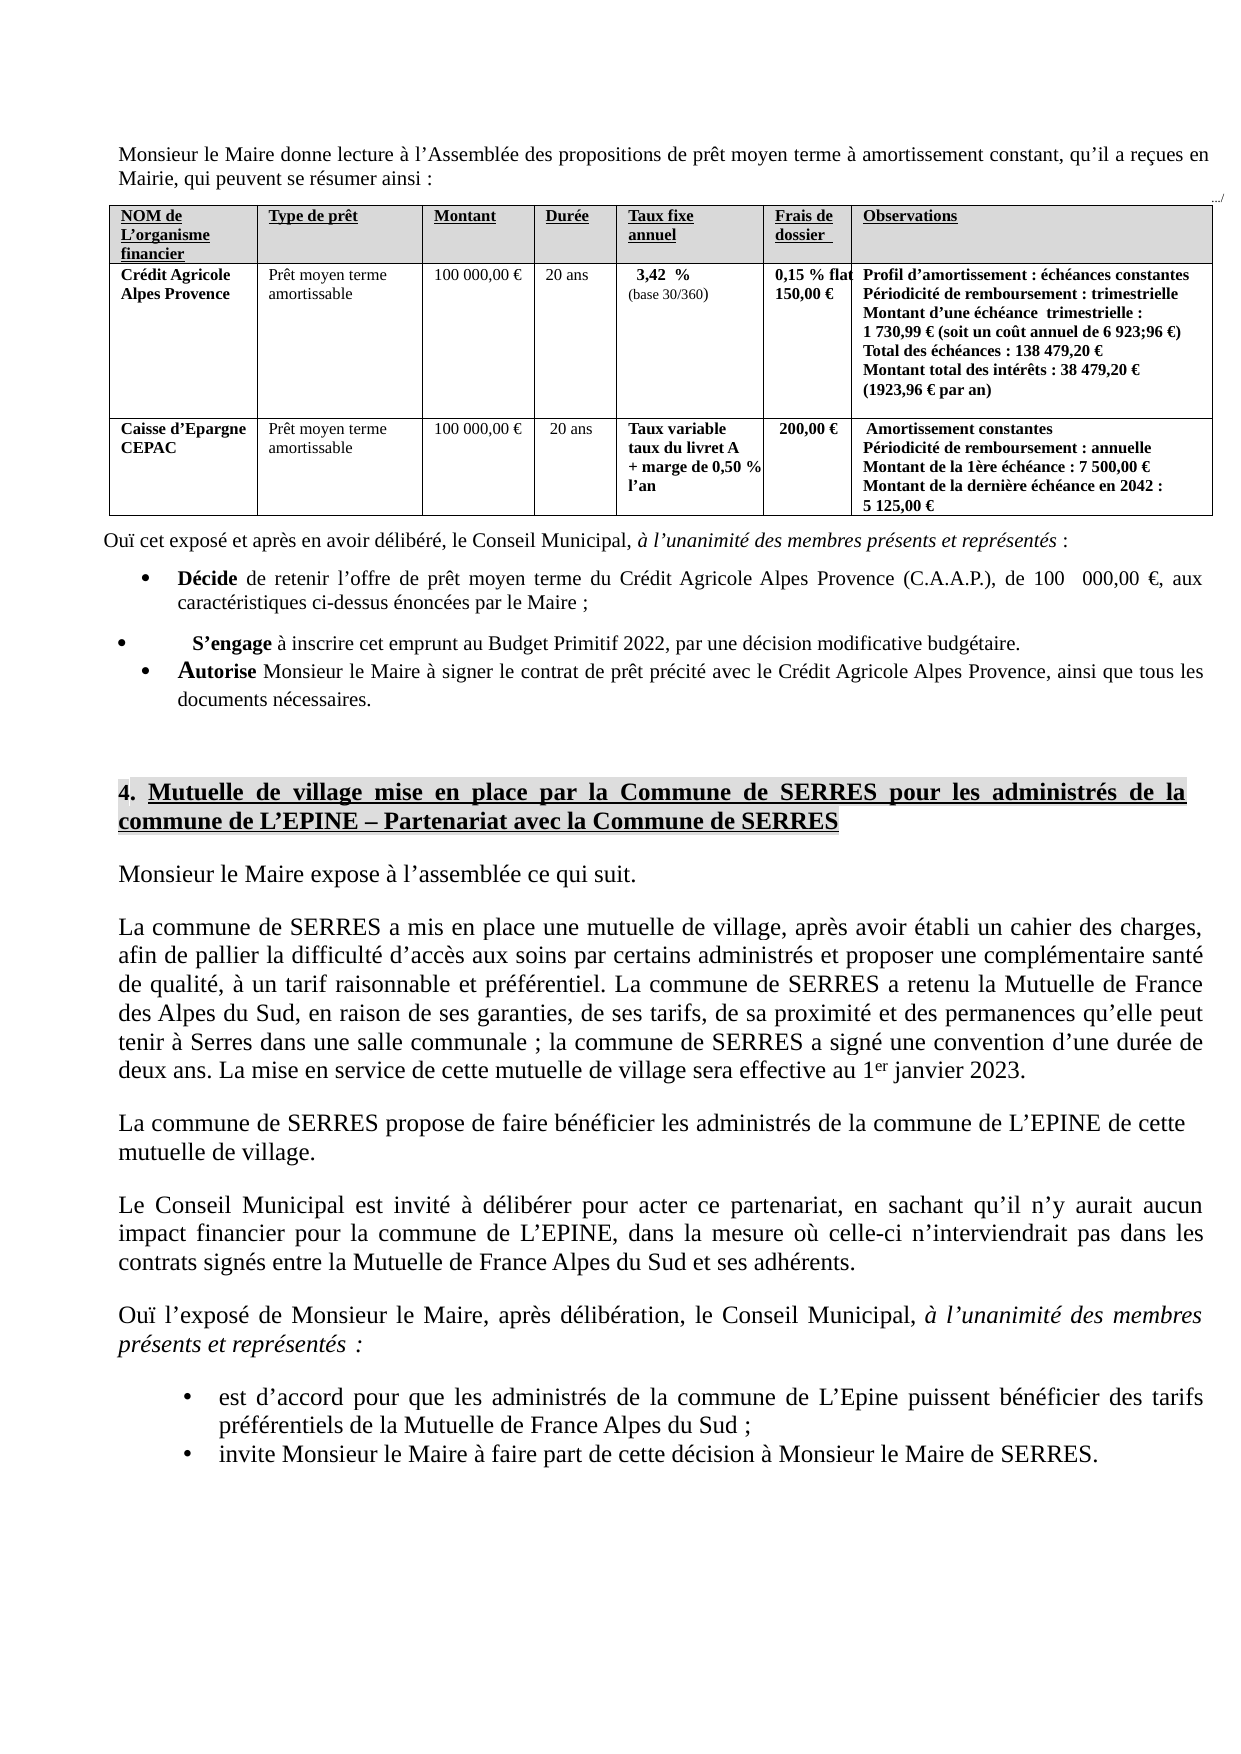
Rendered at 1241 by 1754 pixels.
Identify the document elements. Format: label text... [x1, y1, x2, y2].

text 4. Mutuelle de village mise en place par la Commune de SERRES pour les administrés de la commune de L’EPINE – Partenariat avec la Commune de SERRES [118, 777, 1187, 835]
list Décide de retenir l’offre de prêt moyen terme du Crédit Agricole Alpes Provence (C.A.A.P.), de 100 000,00 €, aux caractéristiques ci-dessus énoncées par le Maire ; [142, 566, 1205, 614]
text La commune de SERRES propose de faire bénéficier les administrés de la commune de L’EPINE de cette mutuelle de village. [118, 1108, 1187, 1166]
table_cell 100 000,00 € [423, 419, 534, 514]
table_header Taux fixe annuel [617, 206, 763, 263]
table_cell 100 000,00 € [423, 264, 534, 418]
table_cell 20 ans [535, 419, 616, 514]
text .../ [103, 190, 1226, 205]
text Le Conseil Municipal est invité à délibérer pour acter ce partenariat, en sachant qu’il n’y aurait aucun impact financier pour la commune de L’EPINE, dans la mesure où celle-ci n’interviendrait pas dans les contrats signés entre la Mutuelle de France Alpes du Sud et ses adhérents. [118, 1190, 1205, 1276]
table_cell Prêt moyen terme amortissable [258, 264, 422, 418]
text Ouï l’exposé de Monsieur le Maire, après délibération, le Conseil Municipal, à l’unanimité des membres présents et représentés : [118, 1300, 1205, 1358]
table_cell Prêt moyen terme amortissable [258, 419, 422, 514]
list Autorise Monsieur le Maire à signer le contrat de prêt précité avec le Crédit Agricole Alpes Provence, ainsi que tous les documents nécessaires. [142, 655, 1205, 711]
table_cell Taux variable taux du livret A + marge de 0,50 % l’an [617, 419, 763, 514]
table_header Observations [852, 206, 1212, 263]
table_header Durée [535, 206, 616, 263]
table_cell Profil d’amortissement : échéances constantes Périodicité de remboursement : trimestrielle Montant d’une échéance trimestrielle : 1 730,99 € (soit un coût annuel de 6 923;96 €) Total des échéances : 138 479,20 € Montant total des intérêts : 38 479,20 € (1923,96 € par an) [852, 264, 1212, 418]
text Monsieur le Maire donne lecture à l’Assemblée des propositions de prêt moyen terme à amortissement constant, qu’il a reçues en Mairie, qui peuvent se résumer ainsi : [118, 142, 1211, 190]
table_cell Crédit Agricole Alpes Provence [110, 264, 257, 418]
table_cell 20 ans [535, 264, 616, 418]
text Monsieur le Maire expose à l’assemblée ce qui suit. [118, 859, 1187, 888]
table_cell 200,00 € [764, 419, 851, 514]
table_cell 0,15 % flat 150,00 € [764, 264, 851, 418]
table_header NOM de L’organisme financier [110, 206, 257, 263]
text Ouï cet exposé et après en avoir délibéré, le Conseil Municipal, à l’unanimité des membres présents et représentés : [103, 527, 1226, 552]
table_cell Caisse d’Epargne CEPAC [110, 419, 257, 514]
table_cell Amortissement constantes Périodicité de remboursement : annuelle Montant de la 1ère échéance : 7 500,00 € Montant de la dernière échéance en 2042 : 5 125,00 € [852, 419, 1212, 514]
table_header Montant [423, 206, 534, 263]
list est d’accord pour que les administrés de la commune de L’Epine puissent bénéficier des tarifs préférentiels de la Mutuelle de France Alpes du Sud ; [183, 1382, 1205, 1439]
text La commune de SERRES a mis en place une mutuelle de village, après avoir établi un cahier des charges, afin de pallier la difficulté d’accès aux soins par certains administrés et proposer une complémentaire santé de qualité, à un tarif raisonnable et préférentiel. La commune de SERRES a retenu la Mutuelle de France des Alpes du Sud, en raison de ses garanties, de ses tarifs, de sa proximité et des permanences qu’elle peut tenir à Serres dans une salle communale ; la commune de SERRES a signé une convention d’une durée de deux ans. La mise en service de cette mutuelle de village sera effective au 1er janvier 2023. [118, 912, 1205, 1084]
table_cell 3,42 % (base 30/360) [617, 264, 763, 418]
table_header Frais de dossier [764, 206, 851, 263]
table_header Type de prêt [258, 206, 422, 263]
list S’engage à inscrire cet emprunt au Budget Primitif 2022, par une décision modificative budgétaire. [118, 631, 1226, 655]
list invite Monsieur le Maire à faire part de cette décision à Monsieur le Maire de SERRES. [118, 1439, 1122, 1468]
